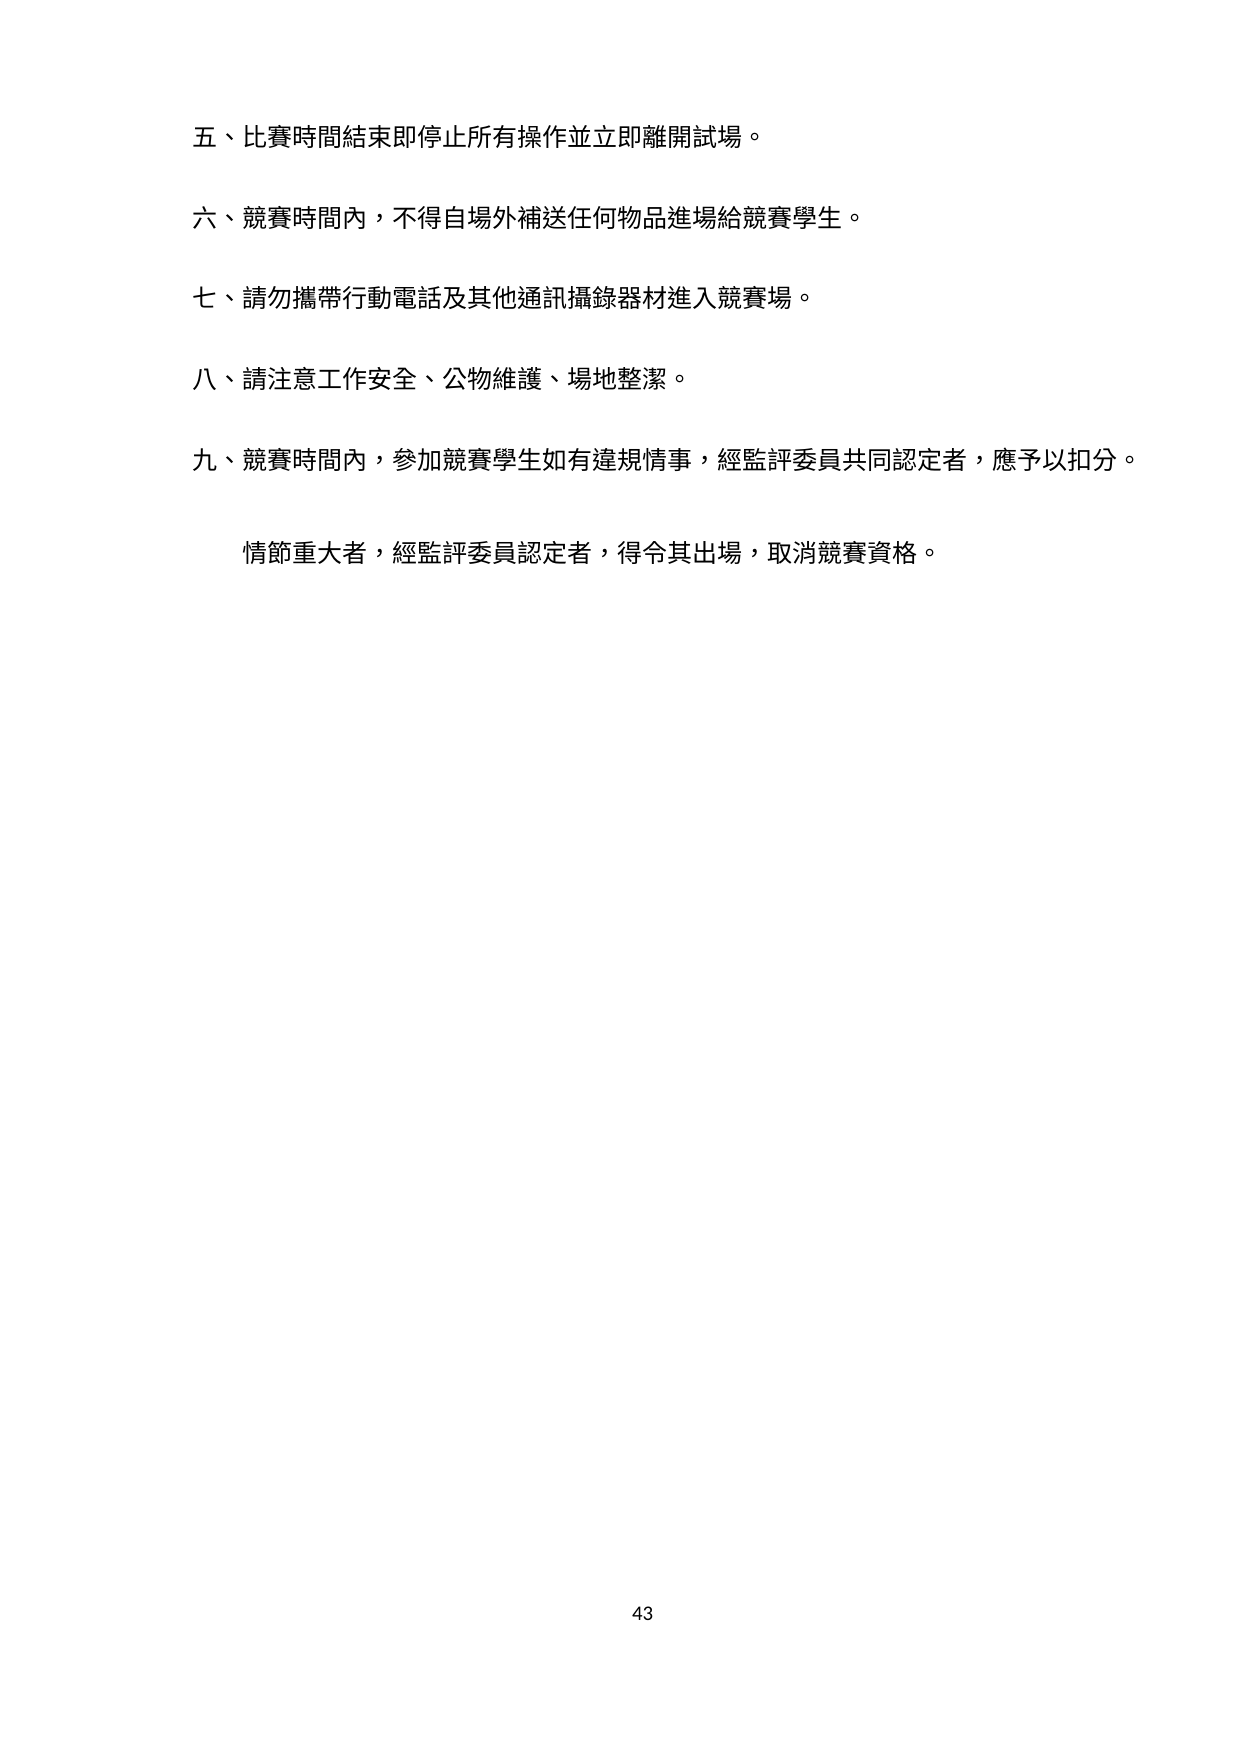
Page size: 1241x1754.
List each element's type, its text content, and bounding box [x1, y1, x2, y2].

text 六、競賽時間內，不得自場外補送任何物品進場給競賽學生。 [192, 175, 1137, 237]
text 五、比賽時間結束即停止所有操作並立即離開試場。 [192, 94, 1137, 157]
text 八、請注意工作安全、公物維護、場地整潔。 [192, 336, 1137, 398]
text 七、請勿攜帶行動電話及其他通訊攝錄器材進入競賽場。 [192, 255, 1137, 318]
text 九、競賽時間內，參加競賽學生如有違規情事，經監評委員共同認定者，應予以扣分。情節重大者，經監評委員認定者，得令其出場，取消競賽資格。 [192, 417, 1137, 573]
